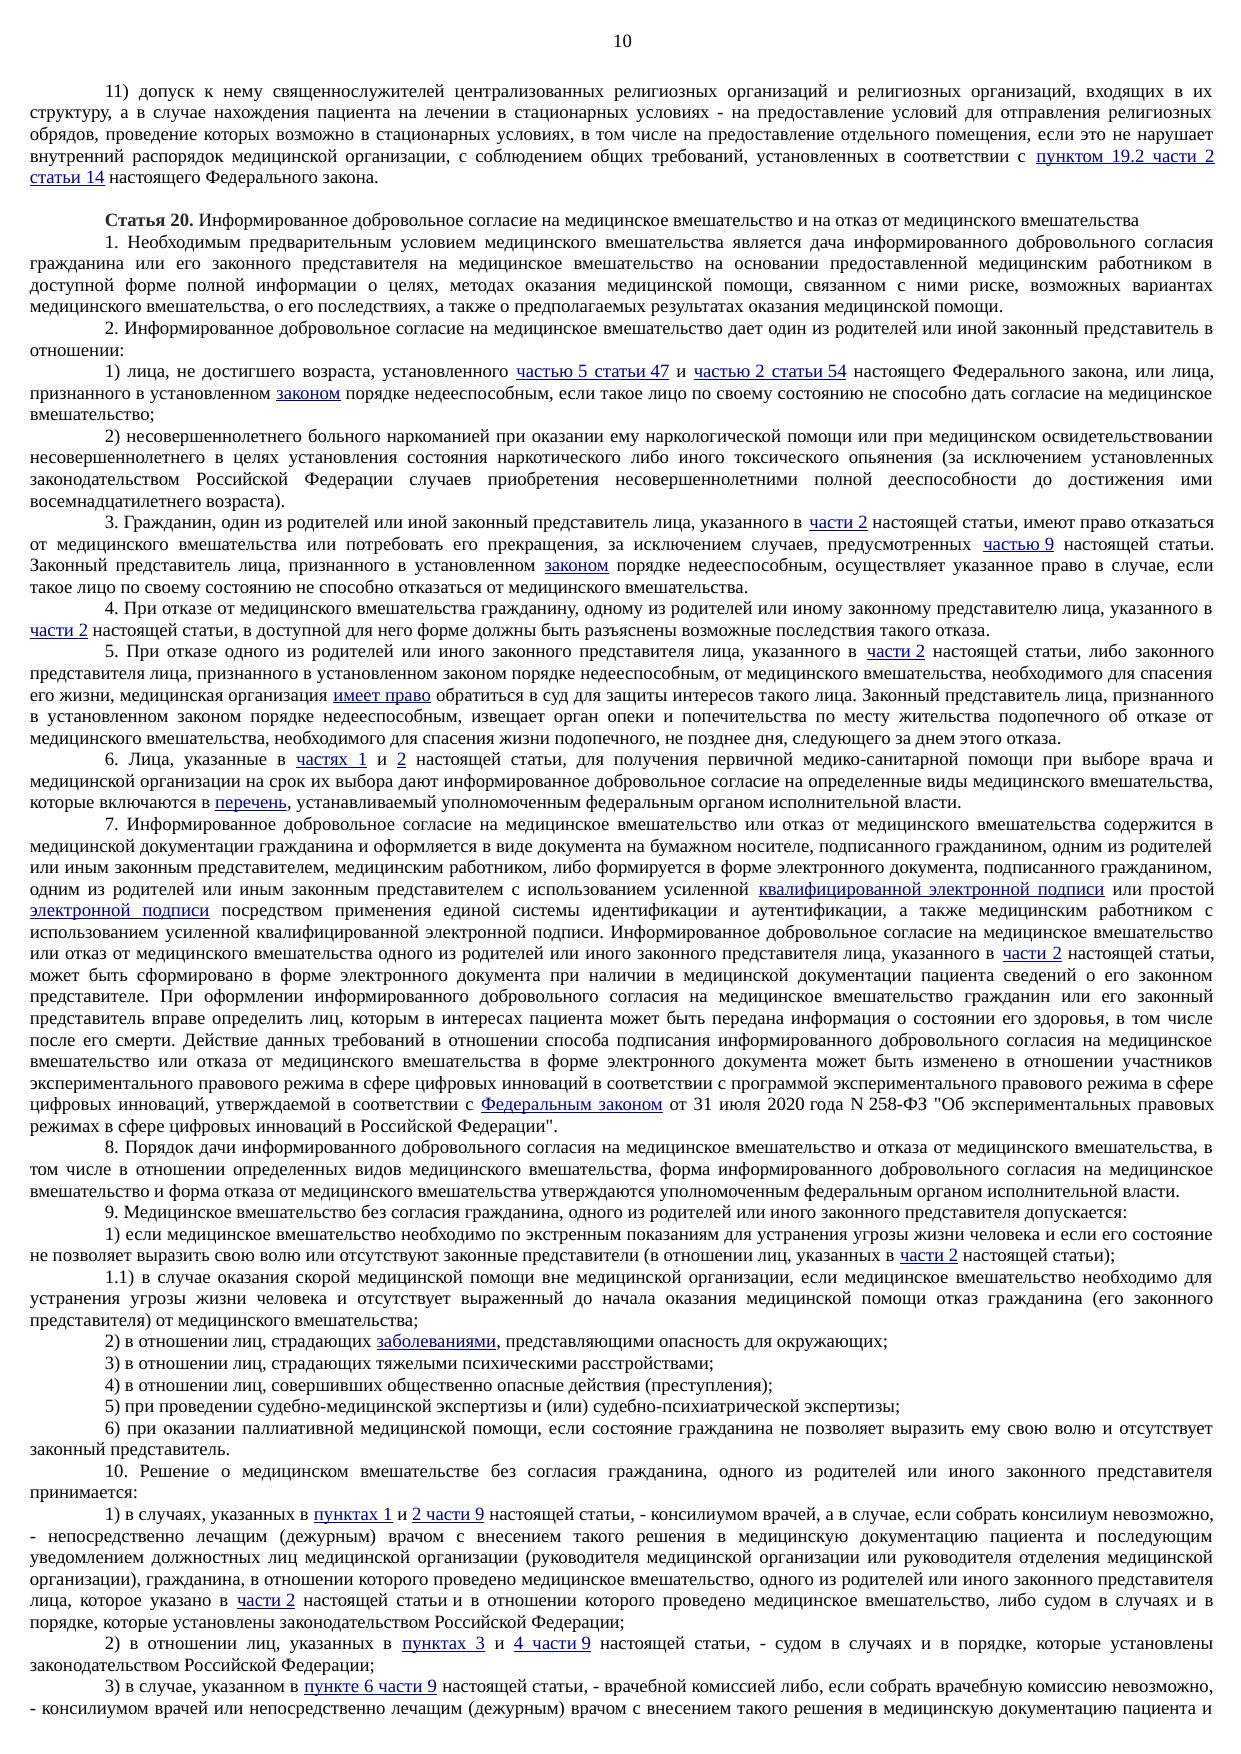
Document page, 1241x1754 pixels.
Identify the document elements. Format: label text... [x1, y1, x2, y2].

text 10. Решение о медицинском вмешательстве без согласия гражданина, одного из родителей или иного законного представителя принимается: [29, 1460, 1215, 1503]
text 5. При отказе одного из родителей или иного законного представителя лица, указанного в части 2 настоящей статьи, либо законного представителя лица, признанного в установленном законом порядке недееспособным, от медицинского вмешательства, необходимого для спасения его жизни, медицинская организация имеет право обратиться в суд для защиты интересов такого лица. Законный представитель лица, признанного в установленном законом порядке недееспособным, извещает орган опеки и попечительства по месту жительства подопечного об отказе от медицинского вмешательства, необходимого для спасения жизни подопечного, не позднее дня, следующего за днем этого отказа. [29, 640, 1215, 748]
text 3) в отношении лиц, страдающих тяжелыми психическими расстройствами; [29, 1352, 1215, 1373]
text 1.1) в случае оказания скорой медицинской помощи вне медицинской организации, если медицинское вмешательство необходимо для устранения угрозы жизни человека и отсутствует выраженный до начала оказания медицинской помощи отказ гражданина (его законного представителя) от медицинского вмешательства; [29, 1266, 1215, 1330]
text 2. Информированное добровольное согласие на медицинское вмешательство дает один из родителей или иной законный представитель в отношении: [29, 317, 1215, 360]
text 6) при оказании паллиативной медицинской помощи, если состояние гражданина не позволяет выразить ему свою волю и отсутствует законный представитель. [29, 1417, 1215, 1460]
text 5) при проведении судебно-медицинской экспертизы и (или) судебно-психиатрической экспертизы; [29, 1395, 1215, 1417]
text 3. Гражданин, один из родителей или иной законный представитель лица, указанного в части 2 настоящей статьи, имеют право отказаться от медицинского вмешательства или потребовать его прекращения, за исключением случаев, предусмотренных частью 9 настоящей статьи. Законный представитель лица, признанного в установленном законом порядке недееспособным, осуществляет указанное право в случае, если такое лицо по своему состоянию не способно отказаться от медицинского вмешательства. [29, 511, 1215, 597]
text 1. Необходимым предварительным условием медицинского вмешательства является дача информированного добровольного согласия гражданина или его законного представителя на медицинское вмешательство на основании предоставленной медицинским работником в доступной форме полной информации о целях, методах оказания медицинской помощи, связанном с ними риске, возможных вариантах медицинского вмешательства, о его последствиях, а также о предполагаемых результатах оказания медицинской помощи. [29, 231, 1215, 317]
text 9. Медицинское вмешательство без согласия гражданина, одного из родителей или иного законного представителя допускается: [29, 1201, 1215, 1223]
text Статья 20. Информированное добровольное согласие на медицинское вмешательство и на отказ от медицинского вмешательства [104, 209, 1215, 231]
text 4) в отношении лиц, совершивших общественно опасные действия (преступления); [29, 1373, 1215, 1395]
text 2) в отношении лиц, страдающих заболеваниями, представляющими опасность для окружающих; [29, 1330, 1215, 1352]
text 3) в случае, указанном в пункте 6 части 9 настоящей статьи, - врачебной комиссией либо, если собрать врачебную комиссию невозможно, - консилиумом врачей или непосредственно лечащим (дежурным) врачом с внесением такого решения в медицинскую документацию пациента и [29, 1675, 1215, 1718]
text 7. Информированное добровольное согласие на медицинское вмешательство или отказ от медицинского вмешательства содержится в медицинской документации гражданина и оформляется в виде документа на бумажном носителе, подписанного гражданином, одним из родителей или иным законным представителем, медицинским работником, либо формируется в форме электронного документа, подписанного гражданином, одним из родителей или иным законным представителем с использованием усиленной квалифицированной электронной подписи или простой электронной подписи посредством применения единой системы идентификации и аутентификации, а также медицинским работником с использованием усиленной квалифицированной электронной подписи. Информированное добровольное согласие на медицинское вмешательство или отказ от медицинского вмешательства одного из родителей или иного законного представителя лица, указанного в части 2 настоящей статьи, может быть сформировано в форме электронного документа при наличии в медицинской документации пациента сведений о его законном представителе. При оформлении информированного добровольного согласия на медицинское вмешательство гражданин или его законный представитель вправе определить лиц, которым в интересах пациента может быть передана информация о состоянии его здоровья, в том числе после его смерти. Действие данных требований в отношении способа подписания информированного добровольного согласия на медицинское вмешательство или отказа от медицинского вмешательства в форме электронного документа может быть изменено в отношении участников экспериментального правового режима в сфере цифровых инноваций в соответствии с программой экспериментального правового режима в сфере цифровых инноваций, утверждаемой в соответствии с Федеральным законом от 31 июля 2020 года N 258-ФЗ "Об экспериментальных правовых режимах в сфере цифровых инноваций в Российской Федерации". [29, 813, 1215, 1136]
text 2) в отношении лиц, указанных в пунктах 3 и 4 части 9 настоящей статьи, - судом в случаях и в порядке, которые установлены законодательством Российской Федерации; [29, 1632, 1215, 1675]
text 11) допуск к нему священнослужителей централизованных религиозных организаций и религиозных организаций, входящих в их структуру, а в случае нахождения пациента на лечении в стационарных условиях - на предоставление условий для отправления религиозных обрядов, проведение которых возможно в стационарных условиях, в том числе на предоставление отдельного помещения, если это не нарушает внутренний распорядок медицинской организации, с соблюдением общих требований, установленных в соответствии с пунктом 19.2 части 2 статьи 14 настоящего Федерального закона. [29, 80, 1215, 188]
text 4. При отказе от медицинского вмешательства гражданину, одному из родителей или иному законному представителю лица, указанного в части 2 настоящей статьи, в доступной для него форме должны быть разъяснены возможные последствия такого отказа. [29, 597, 1215, 640]
text 6. Лица, указанные в частях 1 и 2 настоящей статьи, для получения первичной медико-санитарной помощи при выборе врача и медицинской организации на срок их выбора дают информированное добровольное согласие на определенные виды медицинского вмешательства, которые включаются в перечень, устанавливаемый уполномоченным федеральным органом исполнительной власти. [29, 748, 1215, 813]
text 2) несовершеннолетнего больного наркоманией при оказании ему наркологической помощи или при медицинском освидетельствовании несовершеннолетнего в целях установления состояния наркотического либо иного токсического опьянения (за исключением установленных законодательством Российской Федерации случаев приобретения несовершеннолетними полной дееспособности до достижения ими восемнадцатилетнего возраста). [29, 425, 1215, 511]
text 1) если медицинское вмешательство необходимо по экстренным показаниям для устранения угрозы жизни человека и если его состояние не позволяет выразить свою волю или отсутствуют законные представители (в отношении лиц, указанных в части 2 настоящей статьи); [29, 1223, 1215, 1266]
text 1) в случаях, указанных в пунктах 1 и 2 части 9 настоящей статьи, - консилиумом врачей, а в случае, если собрать консилиум невозможно, - непосредственно лечащим (дежурным) врачом с внесением такого решения в медицинскую документацию пациента и последующим уведомлением должностных лиц медицинской организации (руководителя медицинской организации или руководителя отделения медицинской организации), гражданина, в отношении которого проведено медицинское вмешательство, одного из родителей или иного законного представителя лица, которое указано в части 2 настоящей статьи и в отношении которого проведено медицинское вмешательство, либо судом в случаях и в порядке, которые установлены законодательством Российской Федерации; [29, 1503, 1215, 1632]
text 1) лица, не достигшего возраста, установленного частью 5 статьи 47 и частью 2 статьи 54 настоящего Федерального закона, или лица, признанного в установленном законом порядке недееспособным, если такое лицо по своему состоянию не способно дать согласие на медицинское вмешательство; [29, 360, 1215, 425]
text 8. Порядок дачи информированного добровольного согласия на медицинское вмешательство и отказа от медицинского вмешательства, в том числе в отношении определенных видов медицинского вмешательства, форма информированного добровольного согласия на медицинское вмешательство и форма отказа от медицинского вмешательства утверждаются уполномоченным федеральным органом исполнительной власти. [29, 1136, 1215, 1201]
